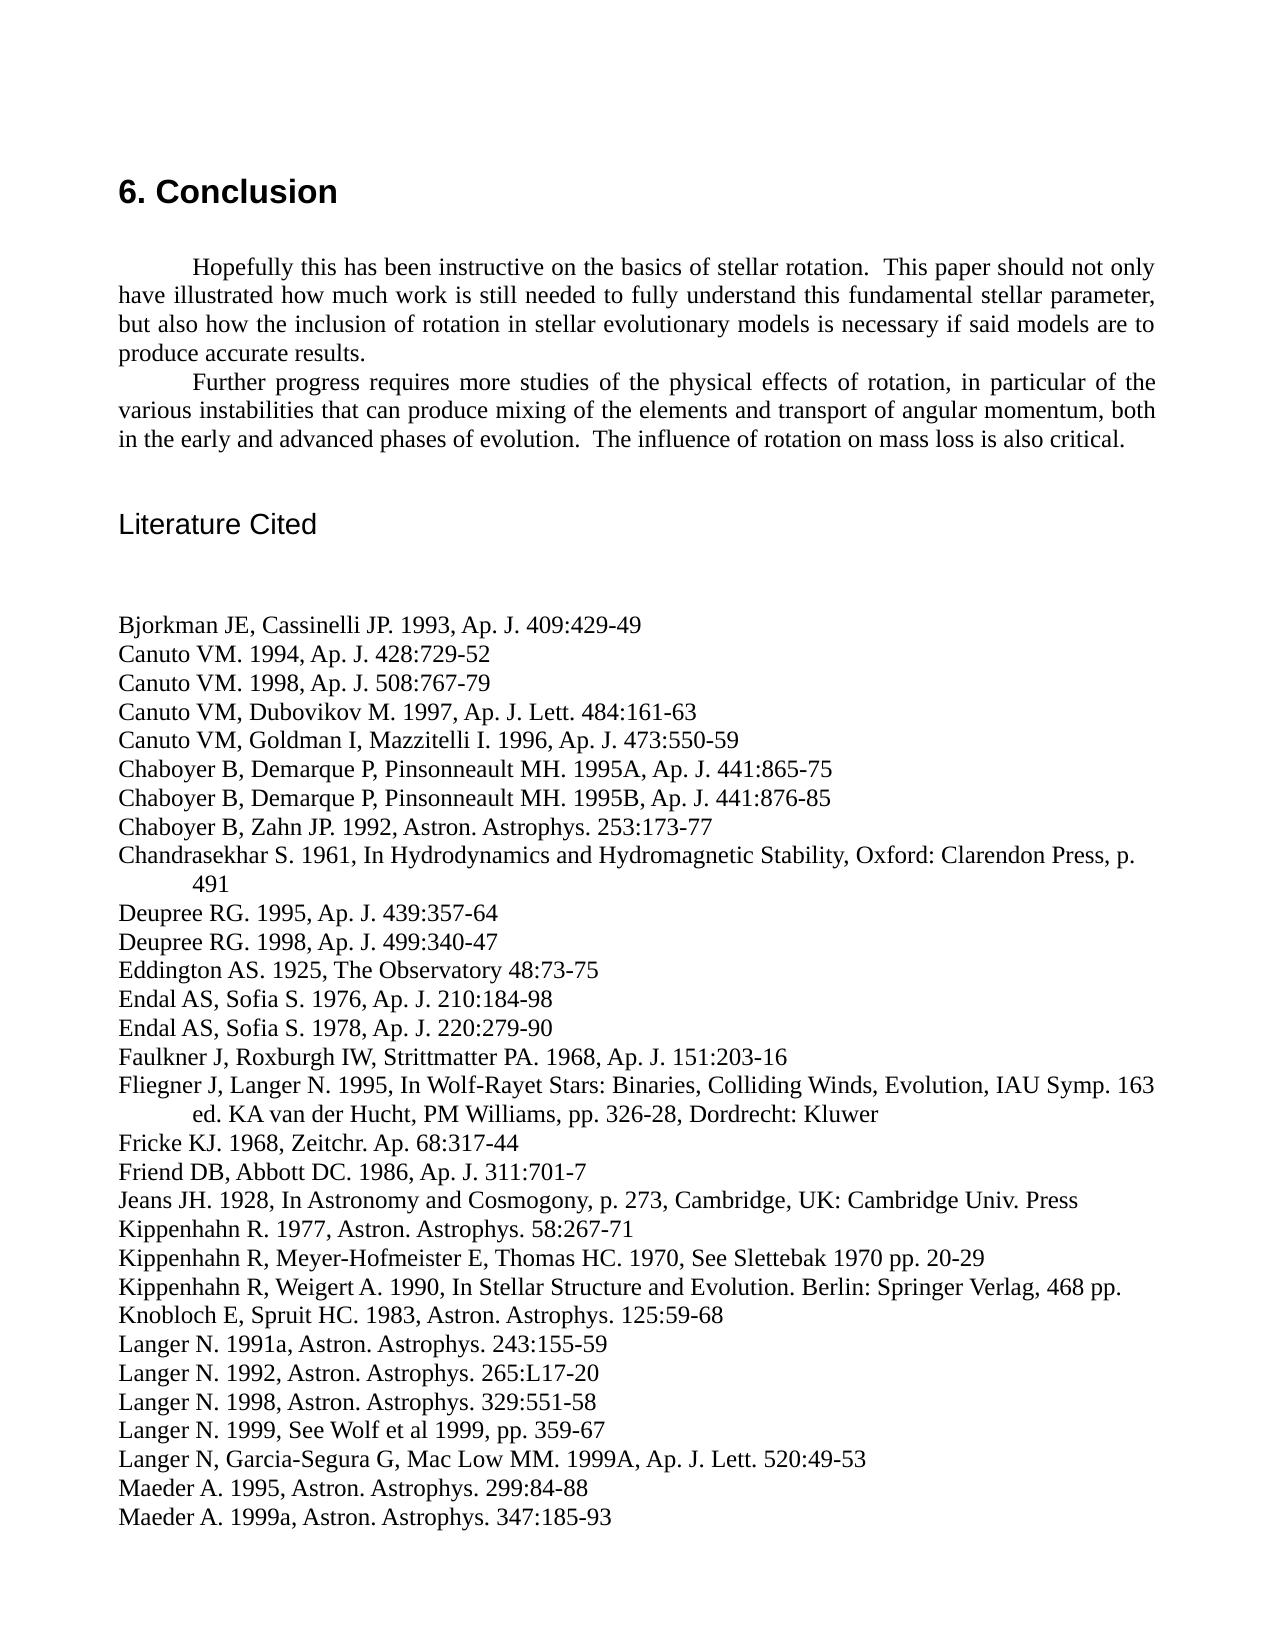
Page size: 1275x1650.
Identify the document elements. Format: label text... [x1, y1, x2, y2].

subtitle 6. Conclusion [118, 172, 1157, 211]
text Canuto VM. 1994, Ap. J. 428:729-52 [118, 639, 1157, 668]
subtitle Literature Cited [118, 507, 1157, 540]
text Langer N. 1999, See Wolf et al 1999, pp. 359-67 [118, 1415, 1157, 1444]
text Chandrasekhar S. 1961, In Hydrodynamics and Hydromagnetic Stability, Oxford: Clarendon Press, p. 491 [118, 840, 1157, 898]
text Langer N. 1991a, Astron. Astrophys. 243:155-59 [118, 1329, 1157, 1358]
text Langer N, Garcia-Segura G, Mac Low MM. 1999A, Ap. J. Lett. 520:49-53 [118, 1444, 1157, 1473]
text Chaboyer B, Demarque P, Pinsonneault MH. 1995A, Ap. J. 441:865-75 [118, 754, 1157, 783]
text Further progress requires more studies of the physical effects of rotation, in particular of the various instabilities that can produce mixing of the elements and transport of angular momentum, both in the early and advanced phases of evolution. The influence of rotation on mass loss is also critical. [118, 367, 1157, 453]
text Jeans JH. 1928, In Astronomy and Cosmogony, p. 273, Cambridge, UK: Cambridge Univ. Press [118, 1185, 1157, 1214]
text Canuto VM, Goldman I, Mazzitelli I. 1996, Ap. J. 473:550-59 [118, 725, 1157, 754]
text Kippenhahn R, Meyer-Hofmeister E, Thomas HC. 1970, See Slettebak 1970 pp. 20-29 [118, 1243, 1157, 1272]
text Canuto VM. 1998, Ap. J. 508:767-79 [118, 668, 1157, 697]
text Deupree RG. 1995, Ap. J. 439:357-64 [118, 898, 1157, 927]
text Endal AS, Sofia S. 1978, Ap. J. 220:279-90 [118, 1013, 1157, 1042]
text Canuto VM, Dubovikov M. 1997, Ap. J. Lett. 484:161-63 [118, 697, 1157, 725]
text Fliegner J, Langer N. 1995, In Wolf-Rayet Stars: Binaries, Colliding Winds, Evolution, IAU Symp. 163 ed. KA van der Hucht, PM Williams, pp. 326-28, Dordrecht: Kluwer [118, 1070, 1157, 1128]
text Kippenhahn R. 1977, Astron. Astrophys. 58:267-71 [118, 1214, 1157, 1243]
text Chaboyer B, Zahn JP. 1992, Astron. Astrophys. 253:173-77 [118, 812, 1157, 840]
text Langer N. 1992, Astron. Astrophys. 265:L17-20 [118, 1358, 1157, 1387]
text Maeder A. 1999a, Astron. Astrophys. 347:185-93 [118, 1502, 1157, 1530]
text Maeder A. 1995, Astron. Astrophys. 299:84-88 [118, 1473, 1157, 1502]
text Fricke KJ. 1968, Zeitchr. Ap. 68:317-44 [118, 1128, 1157, 1157]
text Endal AS, Sofia S. 1976, Ap. J. 210:184-98 [118, 984, 1157, 1013]
text Eddington AS. 1925, The Observatory 48:73-75 [118, 955, 1157, 984]
text Langer N. 1998, Astron. Astrophys. 329:551-58 [118, 1387, 1157, 1415]
text Bjorkman JE, Cassinelli JP. 1993, Ap. J. 409:429-49 [118, 610, 1157, 639]
text Knobloch E, Spruit HC. 1983, Astron. Astrophys. 125:59-68 [118, 1300, 1157, 1329]
text Friend DB, Abbott DC. 1986, Ap. J. 311:701-7 [118, 1157, 1157, 1185]
text Faulkner J, Roxburgh IW, Strittmatter PA. 1968, Ap. J. 151:203-16 [118, 1042, 1157, 1070]
text Chaboyer B, Demarque P, Pinsonneault MH. 1995B, Ap. J. 441:876-85 [118, 783, 1157, 812]
text Deupree RG. 1998, Ap. J. 499:340-47 [118, 927, 1157, 955]
text Kippenhahn R, Weigert A. 1990, In Stellar Structure and Evolution. Berlin: Springer Verlag, 468 pp. [118, 1272, 1157, 1300]
text Hopefully this has been instructive on the basics of stellar rotation. This paper should not only have illustrated how much work is still needed to fully understand this fundamental stellar parameter, but also how the inclusion of rotation in stellar evolutionary models is necessary if said models are to produce accurate results. [118, 252, 1157, 367]
